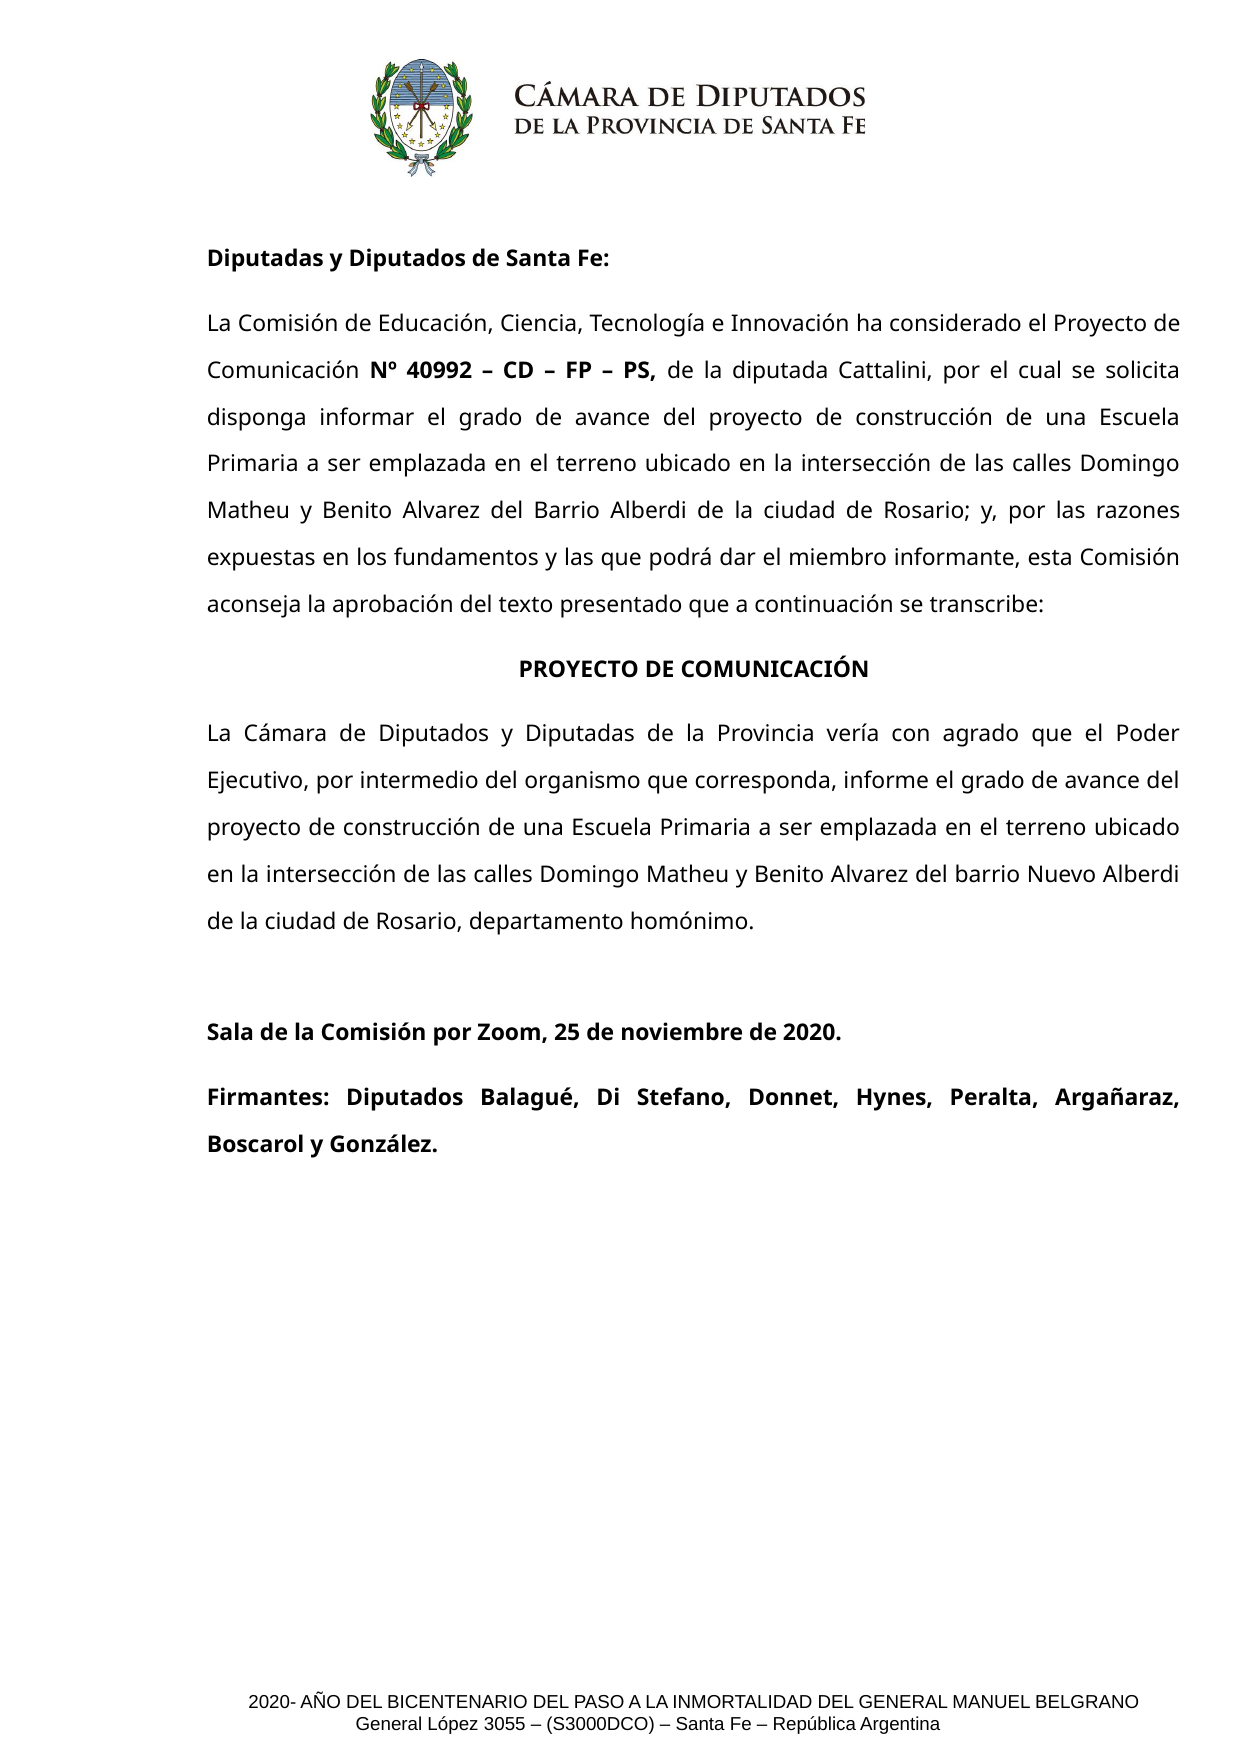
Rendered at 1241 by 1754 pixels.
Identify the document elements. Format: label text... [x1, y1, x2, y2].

picture [370, 59, 866, 181]
text Sala de la Comisión por Zoom, 25 de noviembre de 2020. [207, 1016, 1181, 1047]
text La Comisión de Educación, Ciencia, Tecnología e Innovación ha considerado el Proyecto de Comunicación Nº 40992 – CD – FP – PS, de la diputada Cattalini, por el cual se solicita disponga informar el grado de avance del proyecto de construcción de una Escuela Primaria a ser emplazada en el terreno ubicado en la intersección de las calles Domingo Matheu y Benito Alvarez del Barrio Alberdi de la ciudad de Rosario; y, por las razones expuestas en los fundamentos y las que podrá dar el miembro informante, esta Comisión aconseja la aprobación del texto presentado que a continuación se transcribe: [207, 307, 1181, 619]
text La Cámara de Diputados y Diputadas de la Provincia vería con agrado que el Poder Ejecutivo, por intermedio del organismo que corresponda, informe el grado de avance del proyecto de construcción de una Escuela Primaria a ser emplazada en el terreno ubicado en la intersección de las calles Domingo Matheu y Benito Alvarez del barrio Nuevo Alberdi de la ciudad de Rosario, departamento homónimo. [207, 717, 1181, 936]
text Firmantes: Diputados Balagué, Di Stefano, Donnet, Hynes, Peralta, Argañaraz, Boscarol y González. [207, 1081, 1181, 1159]
text Diputadas y Diputados de Santa Fe: [207, 242, 1181, 273]
text PROYECTO DE COMUNICACIÓN [207, 653, 1181, 684]
